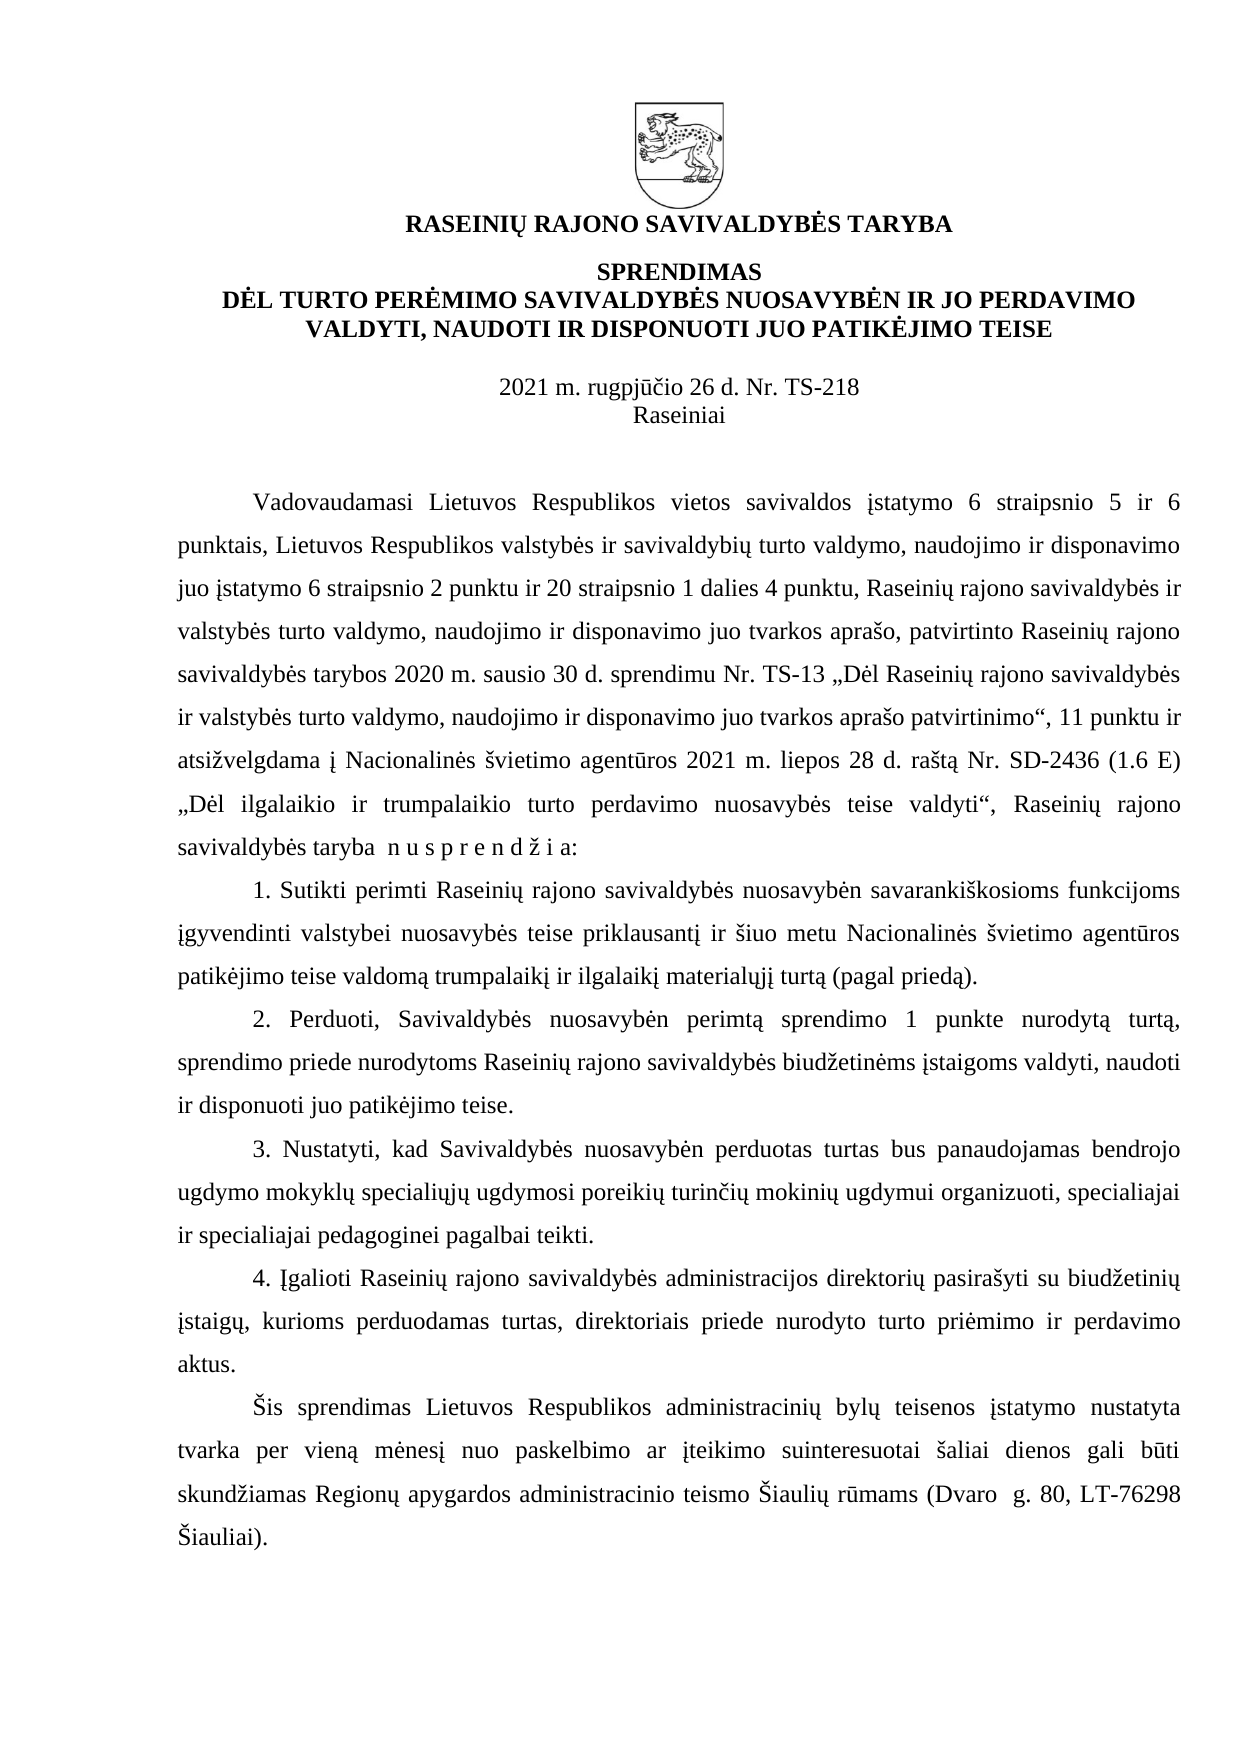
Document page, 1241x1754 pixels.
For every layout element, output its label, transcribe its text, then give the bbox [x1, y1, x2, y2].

text SPRENDIMAS [177, 257, 1181, 286]
text 2021 m. rugpjūčio 26 d. Nr. TS-218 [177, 372, 1181, 401]
text 1. Sutikti perimti Raseinių rajono savivaldybės nuosavybėn savarankiškosioms funkcijoms įgyvendinti valstybei nuosavybės teise priklausantį ir šiuo metu Nacionalinės švietimo agentūros patikėjimo teise valdomą trumpalaikį ir ilgalaikį materialųjį turtą (pagal priedą). [177, 875, 1181, 990]
text DĖL TURTO PERĖMIMO SAVIVALDYBĖS NUOSAVYBĖN IR JO PERDAVIMO VALDYTI, NAUDOTI IR DISPONUOTI JUO PATIKĖJIMO TEISE [177, 286, 1181, 343]
text RASEINIŲ RAJONO SAVIVALDYBĖS TARYBA [177, 209, 1181, 238]
text 4. Įgalioti Raseinių rajono savivaldybės administracijos direktorių pasirašyti su biudžetinių įstaigų, kurioms perduodamas turtas, direktoriais priede nurodyto turto priėmimo ir perdavimo aktus. [177, 1263, 1181, 1378]
text Šis sprendimas Lietuvos Respublikos administracinių bylų teisenos įstatymo nustatyta tvarka per vieną mėnesį nuo paskelbimo ar įteikimo suinteresuotai šaliai dienos gali būti skundžiamas Regionų apygardos administracinio teismo Šiaulių rūmams (Dvaro g. 80, LT-76298 Šiauliai). [177, 1392, 1181, 1551]
text Raseiniai [177, 401, 1181, 429]
text Vadovaudamasi Lietuvos Respublikos vietos savivaldos įstatymo 6 straipsnio 5 ir 6 punktais, Lietuvos Respublikos valstybės ir savivaldybių turto valdymo, naudojimo ir disponavimo juo įstatymo 6 straipsnio 2 punktu ir 20 straipsnio 1 dalies 4 punktu, Raseinių rajono savivaldybės ir valstybės turto valdymo, naudojimo ir disponavimo juo tvarkos aprašo, patvirtinto Raseinių rajono savivaldybės tarybos 2020 m. sausio 30 d. sprendimu Nr. TS-13 „Dėl Raseinių rajono savivaldybės ir valstybės turto valdymo, naudojimo ir disponavimo juo tvarkos aprašo patvirtinimo“, 11 punktu ir atsižvelgdama į Nacionalinės švietimo agentūros 2021 m. liepos 28 d. raštą Nr. SD-2436 (1.6 E) „Dėl ilgalaikio ir trumpalaikio turto perdavimo nuosavybės teise valdyti“, Raseinių rajono savivaldybės taryba nusprendžia: [177, 487, 1181, 861]
text 3. Nustatyti, kad Savivaldybės nuosavybėn perduotas turtas bus panaudojamas bendrojo ugdymo mokyklų specialiųjų ugdymosi poreikių turinčių mokinių ugdymui organizuoti, specialiajai ir specialiajai pedagoginei pagalbai teikti. [177, 1134, 1181, 1249]
text 2. Perduoti, Savivaldybės nuosavybėn perimtą sprendimo 1 punkte nurodytą turtą, sprendimo priede nurodytoms Raseinių rajono savivaldybės biudžetinėms įstaigoms valdyti, naudoti ir disponuoti juo patikėjimo teise. [177, 1004, 1181, 1119]
